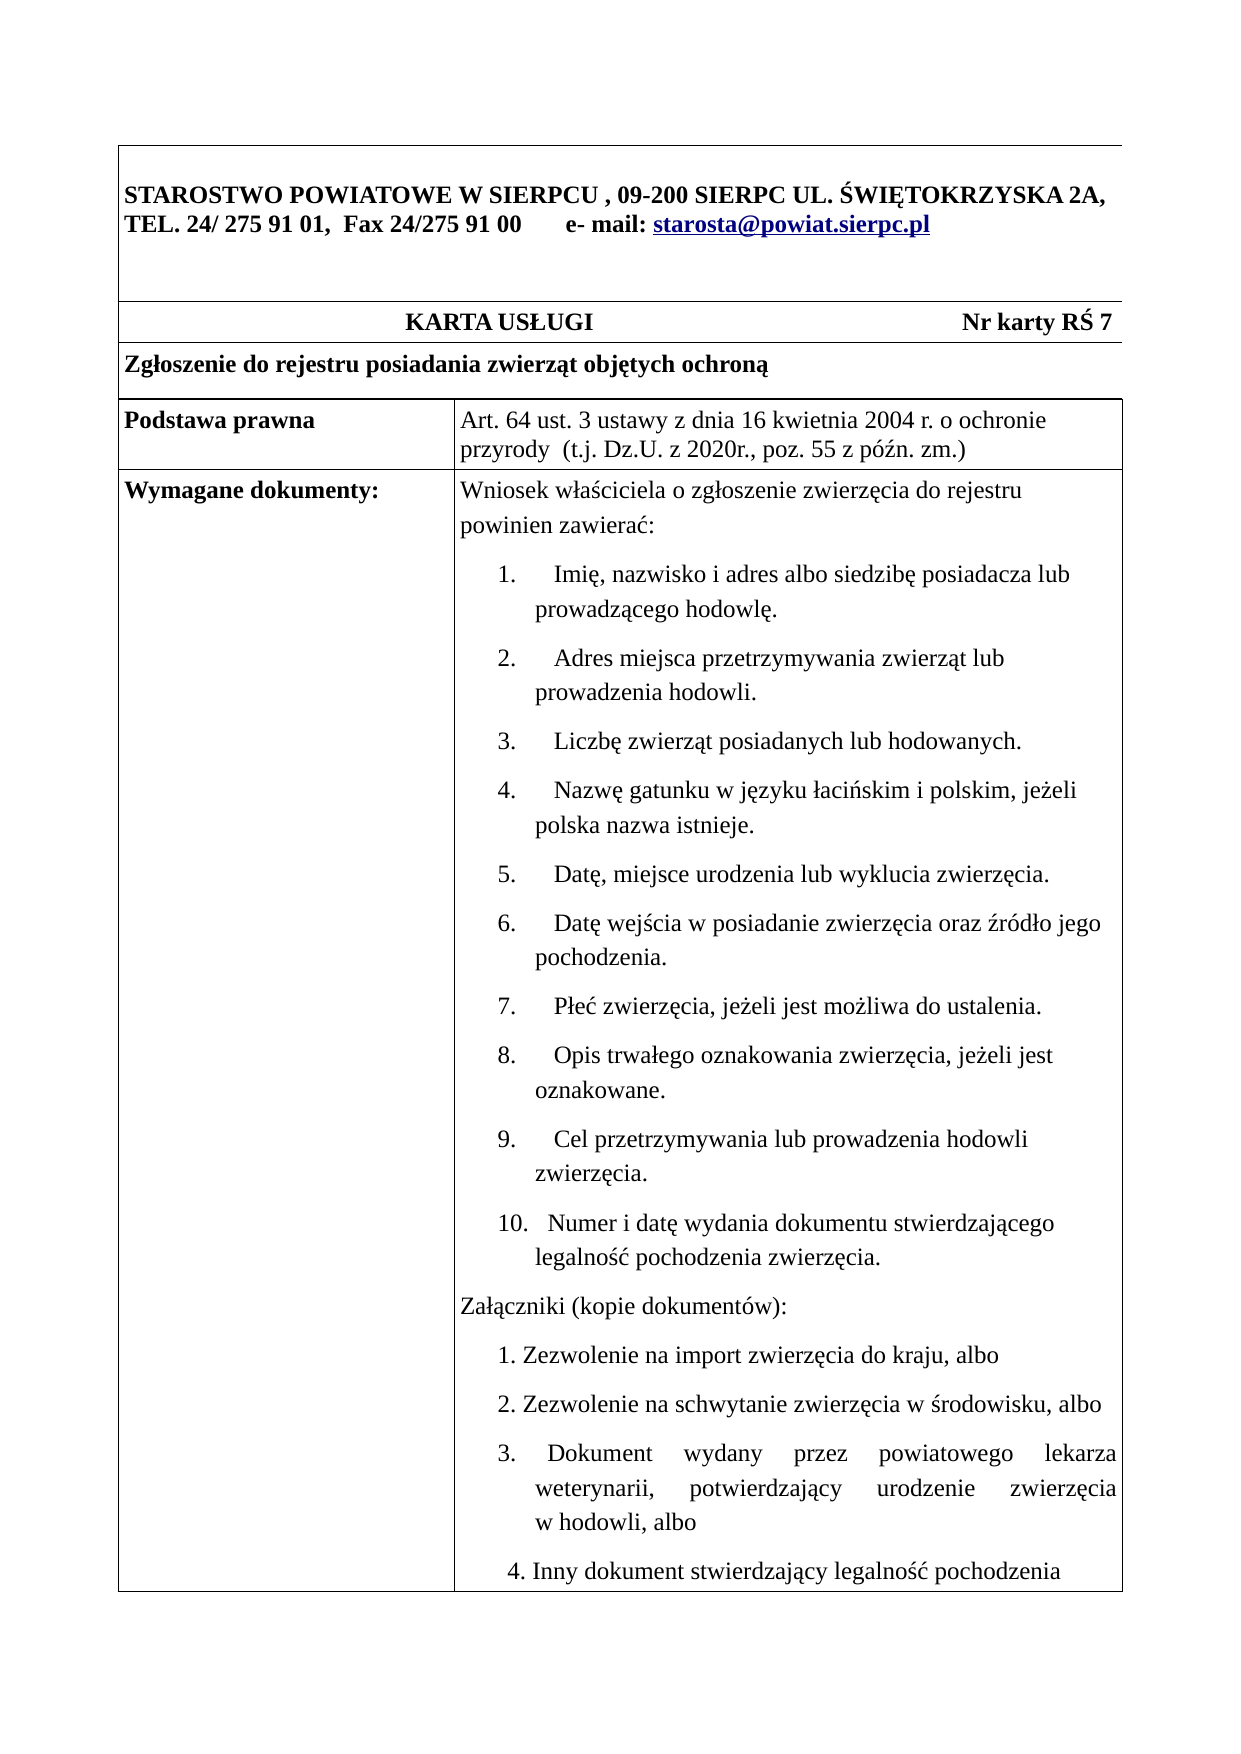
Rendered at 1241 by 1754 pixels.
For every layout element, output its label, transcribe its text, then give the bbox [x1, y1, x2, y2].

table_header Art. 64 ust. 3 ustawy z dnia 16 kwietnia 2004 r. o ochronie przyrody (t.j. Dz.U. z 2020r., poz. 55 z późn. zm.) [455, 400, 1122, 469]
table_header Podstawa prawna [119, 400, 454, 469]
table_cell Zgłoszenie do rejestru posiadania zwierząt objętych ochroną [119, 343, 1122, 398]
table_cell KARTA USŁUGI Nr karty RŚ 7 [119, 302, 1122, 342]
table_cell Wymagane dokumenty: [119, 470, 454, 1591]
table_cell Wniosek właściciela o zgłoszenie zwierzęcia do rejestru powinien zawierać: 1. Imię, nazwisko i adres albo siedzibę posiadacza lub prowadzącego hodowlę. 2. Adres miejsca przetrzymywania zwierząt lub prowadzenia hodowli. 3. Liczbę zwierząt posiadanych lub hodowanych. 4. Nazwę gatunku w języku łacińskim i polskim, jeżeli polska nazwa istnieje. 5. Datę, miejsce urodzenia lub wyklucia zwierzęcia. 6. Datę wejścia w posiadanie zwierzęcia oraz źródło jego pochodzenia. 7. Płeć zwierzęcia, jeżeli jest możliwa do ustalenia. 8. Opis trwałego oznakowania zwierzęcia, jeżeli jest oznakowane. 9. Cel przetrzymywania lub prowadzenia hodowli zwierzęcia. 10. Numer i datę wydania dokumentu stwierdzającego legalność pochodzenia zwierzęcia. Załączniki (kopie dokumentów): 1. Zezwolenie na import zwierzęcia do kraju, albo 2. Zezwolenie na schwytanie zwierzęcia w środowisku, albo 3. Dokument wydany przez powiatowego lekarza weterynarii, potwierdzający urodzenie zwierzęcia w hodowli, albo 4. Inny dokument stwierdzający legalność pochodzenia [455, 470, 1122, 1591]
table_header STAROSTWO POWIATOWE W SIERPCU , 09-200 SIERPC UL. ŚWIĘTOKRZYSKA 2A, TEL. 24/ 275 91 01, Fax 24/275 91 00 e- mail: starosta@powiat.sierpc.pl [119, 146, 1122, 301]
